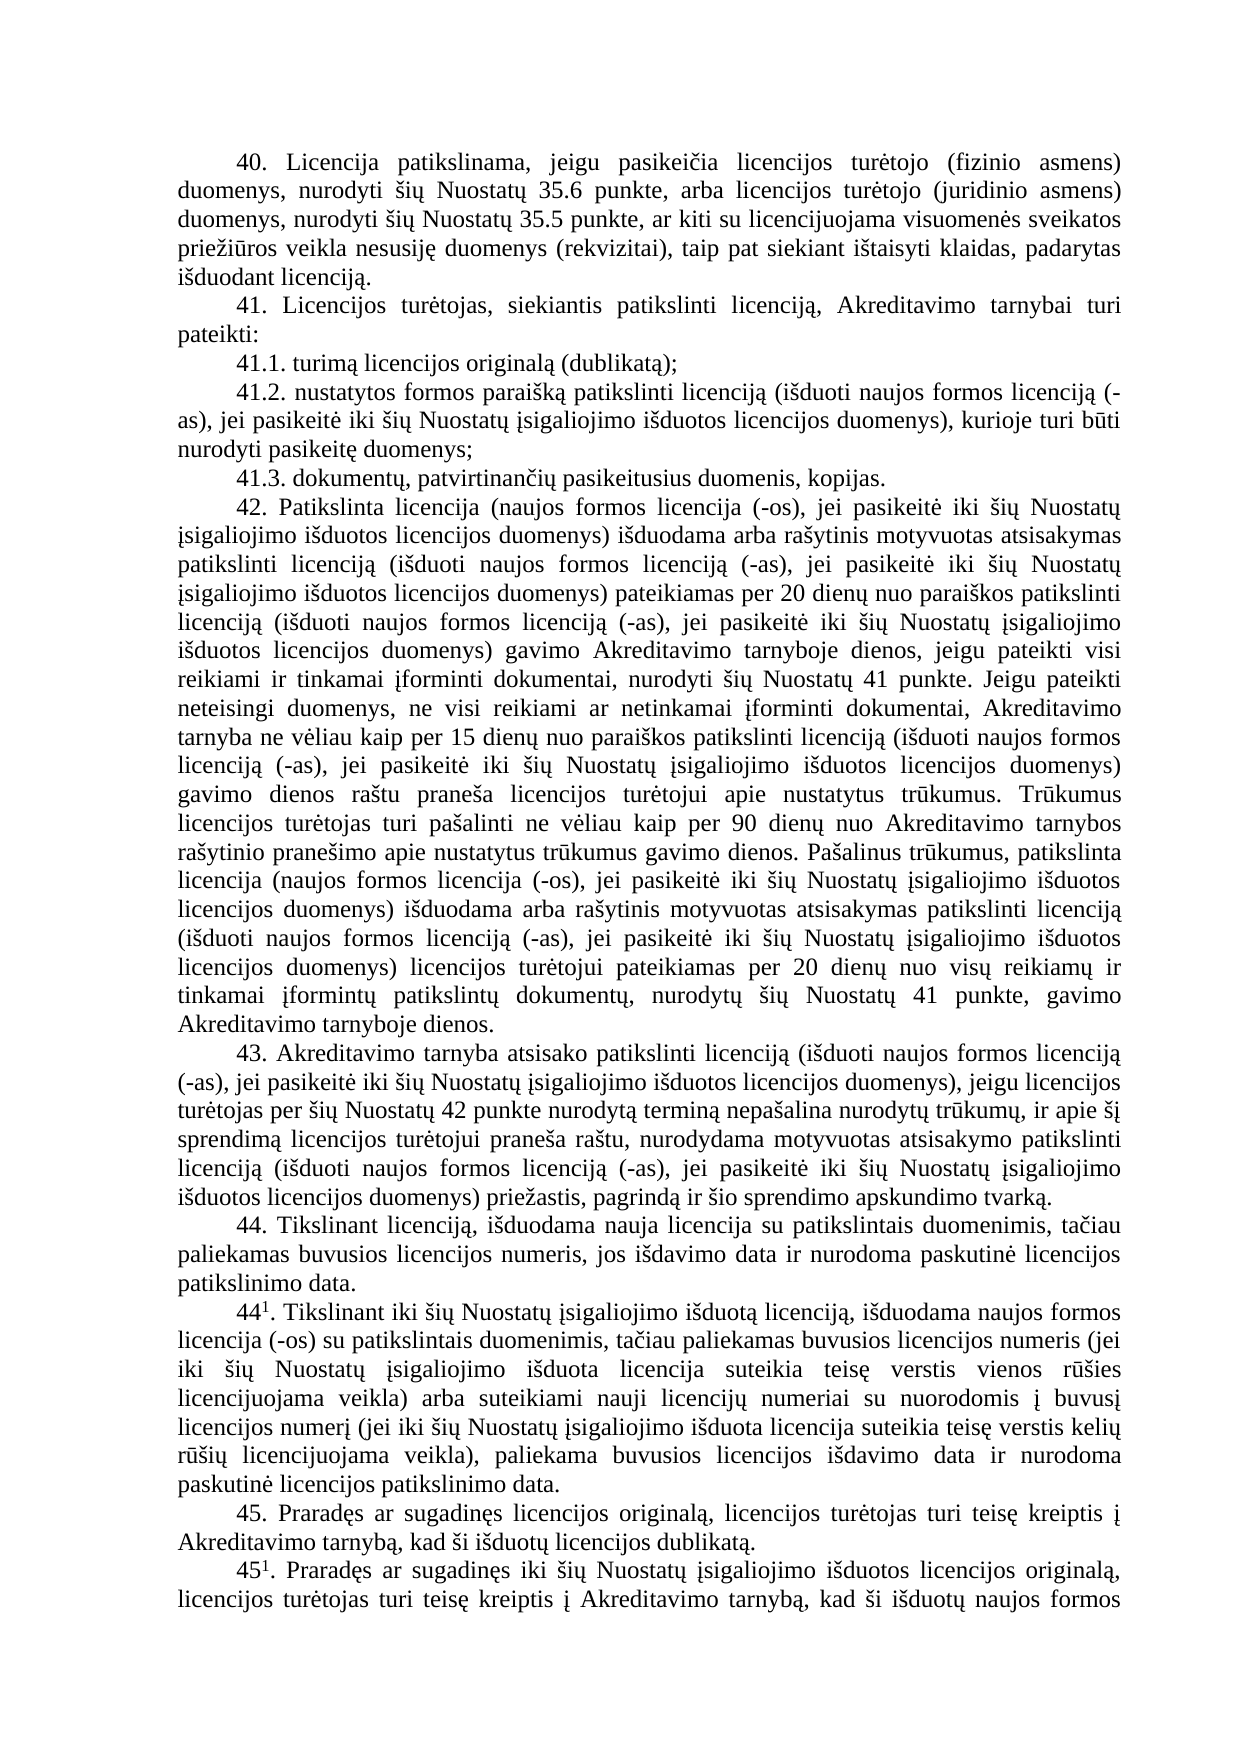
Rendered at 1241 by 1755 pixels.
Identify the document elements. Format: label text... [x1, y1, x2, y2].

text 45. Praradęs ar sugadinęs licencijos originalą, licencijos turėtojas turi teisę kreiptis į Akreditavimo tarnybą, kad ši išduotų licencijos dublikatą. [177, 1498, 1122, 1556]
text 41.3. dokumentų, patvirtinančių pasikeitusius duomenis, kopijas. [177, 463, 1122, 492]
text 41. Licencijos turėtojas, siekiantis patikslinti licenciją, Akreditavimo tarnybai turi pateikti: [177, 291, 1122, 348]
text 40. Licencija patikslinama, jeigu pasikeičia licencijos turėtojo (fizinio asmens) duomenys, nurodyti šių Nuostatų 35.6 punkte, arba licencijos turėtojo (juridinio asmens) duomenys, nurodyti šių Nuostatų 35.5 punkte, ar kiti su licencijuojama visuomenės sveikatos priežiūros veikla nesusiję duomenys (rekvizitai), taip pat siekiant ištaisyti klaidas, padarytas išduodant licenciją. [177, 147, 1122, 291]
text 43. Akreditavimo tarnyba atsisako patikslinti licenciją (išduoti naujos formos licenciją (-as), jei pasikeitė iki šių Nuostatų įsigaliojimo išduotos licencijos duomenys), jeigu licencijos turėtojas per šių Nuostatų 42 punkte nurodytą terminą nepašalina nurodytų trūkumų, ir apie šį sprendimą licencijos turėtojui praneša raštu, nurodydama motyvuotas atsisakymo patikslinti licenciją (išduoti naujos formos licenciją (-as), jei pasikeitė iki šių Nuostatų įsigaliojimo išduotos licencijos duomenys) priežastis, pagrindą ir šio sprendimo apskundimo tvarką. [177, 1038, 1122, 1211]
text 41.1. turimą licencijos originalą (dublikatą); [177, 348, 1122, 377]
text 42. Patikslinta licencija (naujos formos licencija (-os), jei pasikeitė iki šių Nuostatų įsigaliojimo išduotos licencijos duomenys) išduodama arba rašytinis motyvuotas atsisakymas patikslinti licenciją (išduoti naujos formos licenciją (-as), jei pasikeitė iki šių Nuostatų įsigaliojimo išduotos licencijos duomenys) pateikiamas per 20 dienų nuo paraiškos patikslinti licenciją (išduoti naujos formos licenciją (-as), jei pasikeitė iki šių Nuostatų įsigaliojimo išduotos licencijos duomenys) gavimo Akreditavimo tarnyboje dienos, jeigu pateikti visi reikiami ir tinkamai įforminti dokumentai, nurodyti šių Nuostatų 41 punkte. Jeigu pateikti neteisingi duomenys, ne visi reikiami ar netinkamai įforminti dokumentai, Akreditavimo tarnyba ne vėliau kaip per 15 dienų nuo paraiškos patikslinti licenciją (išduoti naujos formos licenciją (-as), jei pasikeitė iki šių Nuostatų įsigaliojimo išduotos licencijos duomenys) gavimo dienos raštu praneša licencijos turėtojui apie nustatytus trūkumus. Trūkumus licencijos turėtojas turi pašalinti ne vėliau kaip per 90 dienų nuo Akreditavimo tarnybos rašytinio pranešimo apie nustatytus trūkumus gavimo dienos. Pašalinus trūkumus, patikslinta licencija (naujos formos licencija (-os), jei pasikeitė iki šių Nuostatų įsigaliojimo išduotos licencijos duomenys) išduodama arba rašytinis motyvuotas atsisakymas patikslinti licenciją (išduoti naujos formos licenciją (-as), jei pasikeitė iki šių Nuostatų įsigaliojimo išduotos licencijos duomenys) licencijos turėtojui pateikiamas per 20 dienų nuo visų reikiamų ir tinkamai įformintų patikslintų dokumentų, nurodytų šių Nuostatų 41 punkte, gavimo Akreditavimo tarnyboje dienos. [177, 492, 1122, 1038]
text 451. Praradęs ar sugadinęs iki šių Nuostatų įsigaliojimo išduotos licencijos originalą, licencijos turėtojas turi teisę kreiptis į Akreditavimo tarnybą, kad ši išduotų naujos formos [177, 1556, 1122, 1613]
text 41.2. nustatytos formos paraišką patikslinti licenciją (išduoti naujos formos licenciją (-as), jei pasikeitė iki šių Nuostatų įsigaliojimo išduotos licencijos duomenys), kurioje turi būti nurodyti pasikeitę duomenys; [177, 377, 1122, 463]
text 441. Tikslinant iki šių Nuostatų įsigaliojimo išduotą licenciją, išduodama naujos formos licencija (-os) su patikslintais duomenimis, tačiau paliekamas buvusios licencijos numeris (jei iki šių Nuostatų įsigaliojimo išduota licencija suteikia teisę verstis vienos rūšies licencijuojama veikla) arba suteikiami nauji licencijų numeriai su nuorodomis į buvusį licencijos numerį (jei iki šių Nuostatų įsigaliojimo išduota licencija suteikia teisę verstis kelių rūšių licencijuojama veikla), paliekama buvusios licencijos išdavimo data ir nurodoma paskutinė licencijos patikslinimo data. [177, 1297, 1122, 1498]
text 44. Tikslinant licenciją, išduodama nauja licencija su patikslintais duomenimis, tačiau paliekamas buvusios licencijos numeris, jos išdavimo data ir nurodoma paskutinė licencijos patikslinimo data. [177, 1211, 1122, 1297]
